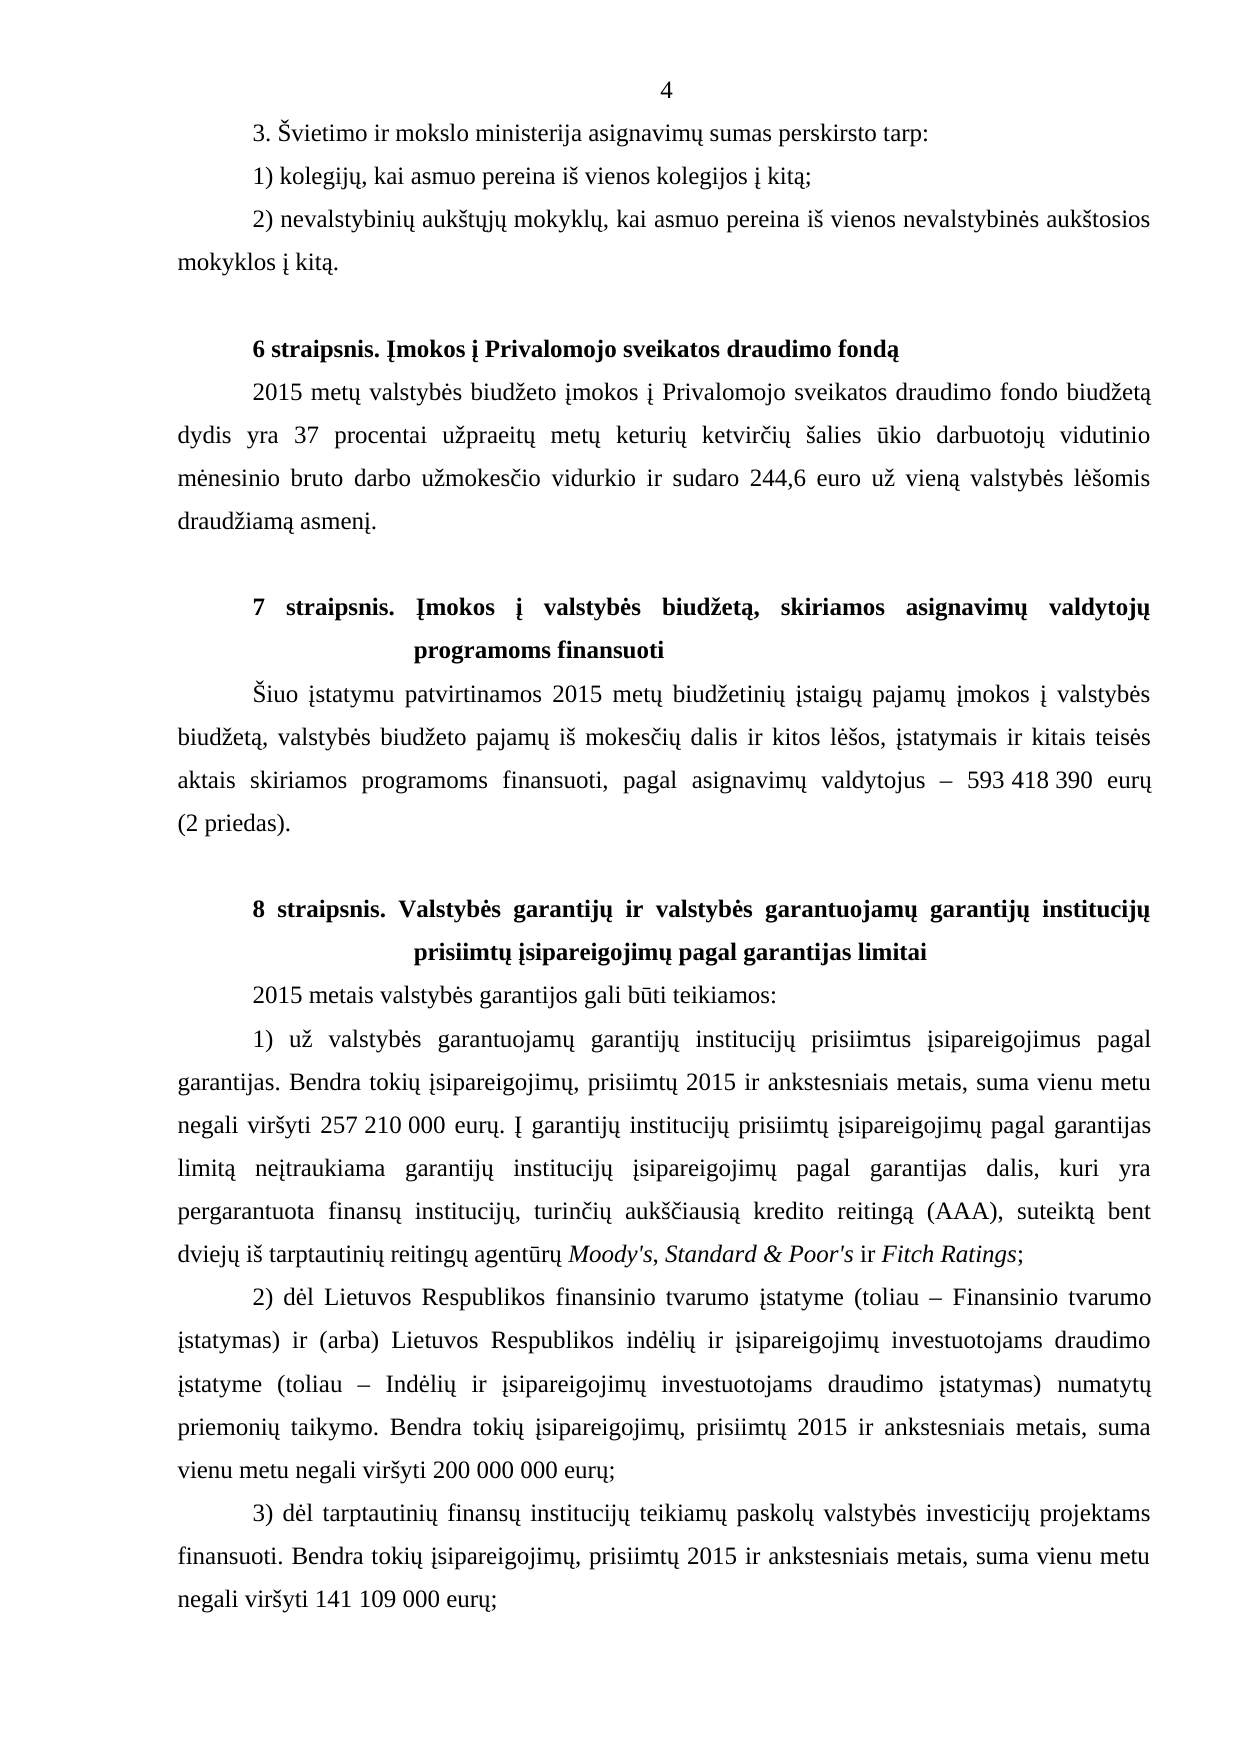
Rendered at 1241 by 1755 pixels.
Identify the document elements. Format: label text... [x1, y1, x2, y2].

text 1) kolegijų, kai asmuo pereina iš vienos kolegijos į kitą; [177, 161, 1152, 190]
text Šiuo įstatymu patvirtinamos 2015 metų biudžetinių įstaigų pajamų įmokos į valstybės biudžetą, valstybės biudžeto pajamų iš mokesčių dalis ir kitos lėšos, įstatymais ir kitais teisės aktais skiriamos programoms finansuoti, pagal asignavimų valdytojus – 593 418 390 eurų (2 priedas). [177, 679, 1152, 837]
text 2015 metais valstybės garantijos gali būti teikiamos: [177, 981, 1152, 1009]
text 1) už valstybės garantuojamų garantijų institucijų prisiimtus įsipareigojimus pagal garantijas. Bendra tokių įsipareigojimų, prisiimtų 2015 ir ankstesniais metais, suma vienu metu negali viršyti 257 210 000 eurų. Į garantijų institucijų prisiimtų įsipareigojimų pagal garantijas limitą neįtraukiama garantijų institucijų įsipareigojimų pagal garantijas dalis, kuri yra pergarantuota finansų institucijų, turinčių aukščiausią kredito reitingą (AAA), suteiktą bent dviejų iš tarptautinių reitingų agentūrų Moody's, Standard & Poor's ir Fitch Ratings; [177, 1024, 1152, 1268]
text 2) dėl Lietuvos Respublikos finansinio tvarumo įstatyme (toliau – Finansinio tvarumo įstatymas) ir (arba) Lietuvos Respublikos indėlių ir įsipareigojimų investuotojams draudimo įstatyme (toliau – Indėlių ir įsipareigojimų investuotojams draudimo įstatymas) numatytų priemonių taikymo. Bendra tokių įsipareigojimų, prisiimtų 2015 ir ankstesniais metais, suma vienu metu negali viršyti 200 000 000 eurų; [177, 1282, 1152, 1484]
text 8 straipsnis. Valstybės garantijų ir valstybės garantuojamų garantijų institucijų prisiimtų įsipareigojimų pagal garantijas limitai [252, 894, 1152, 966]
text 2015 metų valstybės biudžeto įmokos į Privalomojo sveikatos draudimo fondo biudžetą dydis yra 37 procentai užpraeitų metų keturių ketvirčių šalies ūkio darbuotojų vidutinio mėnesinio bruto darbo užmokesčio vidurkio ir sudaro 244,6 euro už vieną valstybės lėšomis draudžiamą asmenį. [177, 377, 1152, 535]
text 3) dėl tarptautinių finansų institucijų teikiamų paskolų valstybės investicijų projektams finansuoti. Bendra tokių įsipareigojimų, prisiimtų 2015 ir ankstesniais metais, suma vienu metu negali viršyti 141 109 000 eurų; [177, 1498, 1152, 1613]
text 6 straipsnis. Įmokos į Privalomojo sveikatos draudimo fondą [177, 334, 1152, 362]
text 3. Švietimo ir mokslo ministerija asignavimų sumas perskirsto tarp: [177, 118, 1152, 147]
text 7 straipsnis. Įmokos į valstybės biudžetą, skiriamos asignavimų valdytojų programoms finansuoti [252, 592, 1152, 664]
text 2) nevalstybinių aukštųjų mokyklų, kai asmuo pereina iš vienos nevalstybinės aukštosios mokyklos į kitą. [177, 204, 1152, 276]
